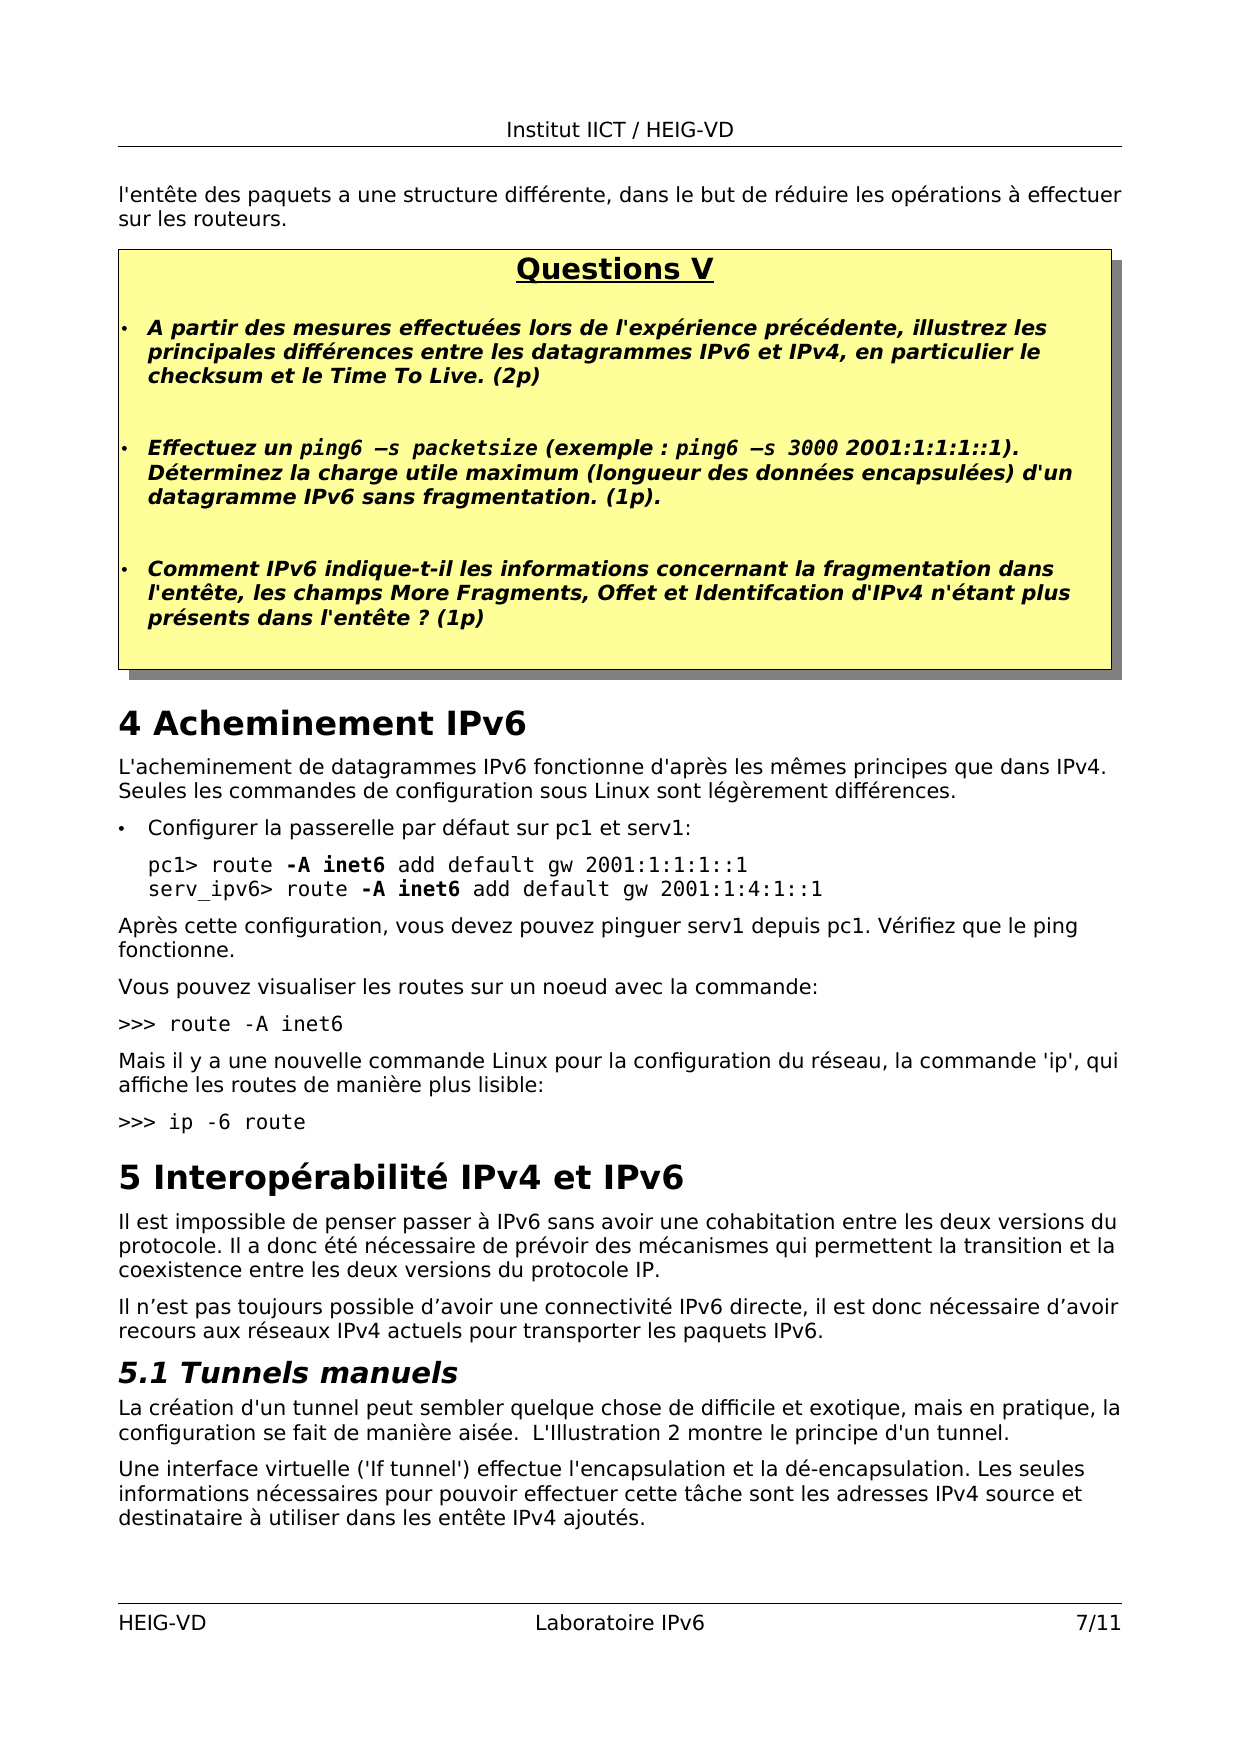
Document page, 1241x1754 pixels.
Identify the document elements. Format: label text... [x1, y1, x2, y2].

text Mais il y a une nouvelle commande Linux pour la configuration du réseau, la commande 'ip', qui affiche les routes de manière plus lisible: [118, 1049, 1122, 1097]
list pc1> route -A inet6 add default gw 2001:1:1:1::1 serv_ipv6> route -A inet6 add default gw 2001:1:4:1::1 [118, 853, 1122, 902]
text La création d'un tunnel peut sembler quelque chose de difficile et exotique, mais en pratique, la configuration se fait de manière aisée. L'Illustration 2 montre le principe d'un tunnel. [118, 1396, 1122, 1445]
text >>> route -A inet6 [118, 1012, 1122, 1036]
text >>> ip -6 route [118, 1110, 1122, 1134]
text Une interface virtuelle ('If tunnel') effectue l'encapsulation et la dé-encapsulation. Les seules informations nécessaires pour pouvoir effectuer cette tâche sont les adresses IPv4 source et destinataire à utiliser dans les entête IPv4 ajoutés. [118, 1457, 1122, 1530]
subtitle Acheminement IPv6 [118, 704, 1122, 743]
subtitle Tunnels manuels [118, 1356, 1122, 1391]
subtitle Interopérabilité IPv4 et IPv6 [118, 1159, 1122, 1197]
text Il n’est pas toujours possible d’avoir une connectivité IPv6 directe, il est donc nécessaire d’avoir recours aux réseaux IPv4 actuels pour transporter les paquets IPv6. [118, 1295, 1122, 1344]
text Après cette configuration, vous devez pouvez pinguer serv1 depuis pc1. Vérifiez que le ping fonctionne. [118, 914, 1122, 963]
subtitle Questions V [119, 250, 1111, 286]
text l'entête des paquets a une structure différente, dans le but de réduire les opérations à effectuer sur les routeurs. [118, 183, 1122, 231]
text Il est impossible de penser passer à IPv6 sans avoir une cohabitation entre les deux versions du protocole. Il a donc été nécessaire de prévoir des mécanismes qui permettent la transition et la coexistence entre les deux versions du protocole IP. [118, 1210, 1122, 1283]
list Effectuez un ping6 –s packetsize (exemple : ping6 –s 3000 2001:1:1:1::1). Déterminez la charge utile maximum (longueur des données encapsulées) d'un datagramme IPv6 sans fragmentation. (1p). [119, 433, 1111, 509]
list Comment IPv6 indique-t-il les informations concernant la fragmentation dans l'entête, les champs More Fragments, Offet et Identifcation d'IPv4 n'étant plus présents dans l'entête ? (1p) [119, 554, 1111, 630]
list Configurer la passerelle par défaut sur pc1 et serv1: [118, 816, 1122, 841]
text Vous pouvez visualiser les routes sur un noeud avec la commande: [118, 975, 1122, 999]
list A partir des mesures effectuées lors de l'expérience précédente, illustrez les principales différences entre les datagrammes IPv6 et IPv4, en particulier le checksum et le Time To Live. (2p) [119, 313, 1111, 389]
text L'acheminement de datagrammes IPv6 fonctionne d'après les mêmes principes que dans IPv4. Seules les commandes de configuration sous Linux sont légèrement différences. [118, 755, 1122, 804]
